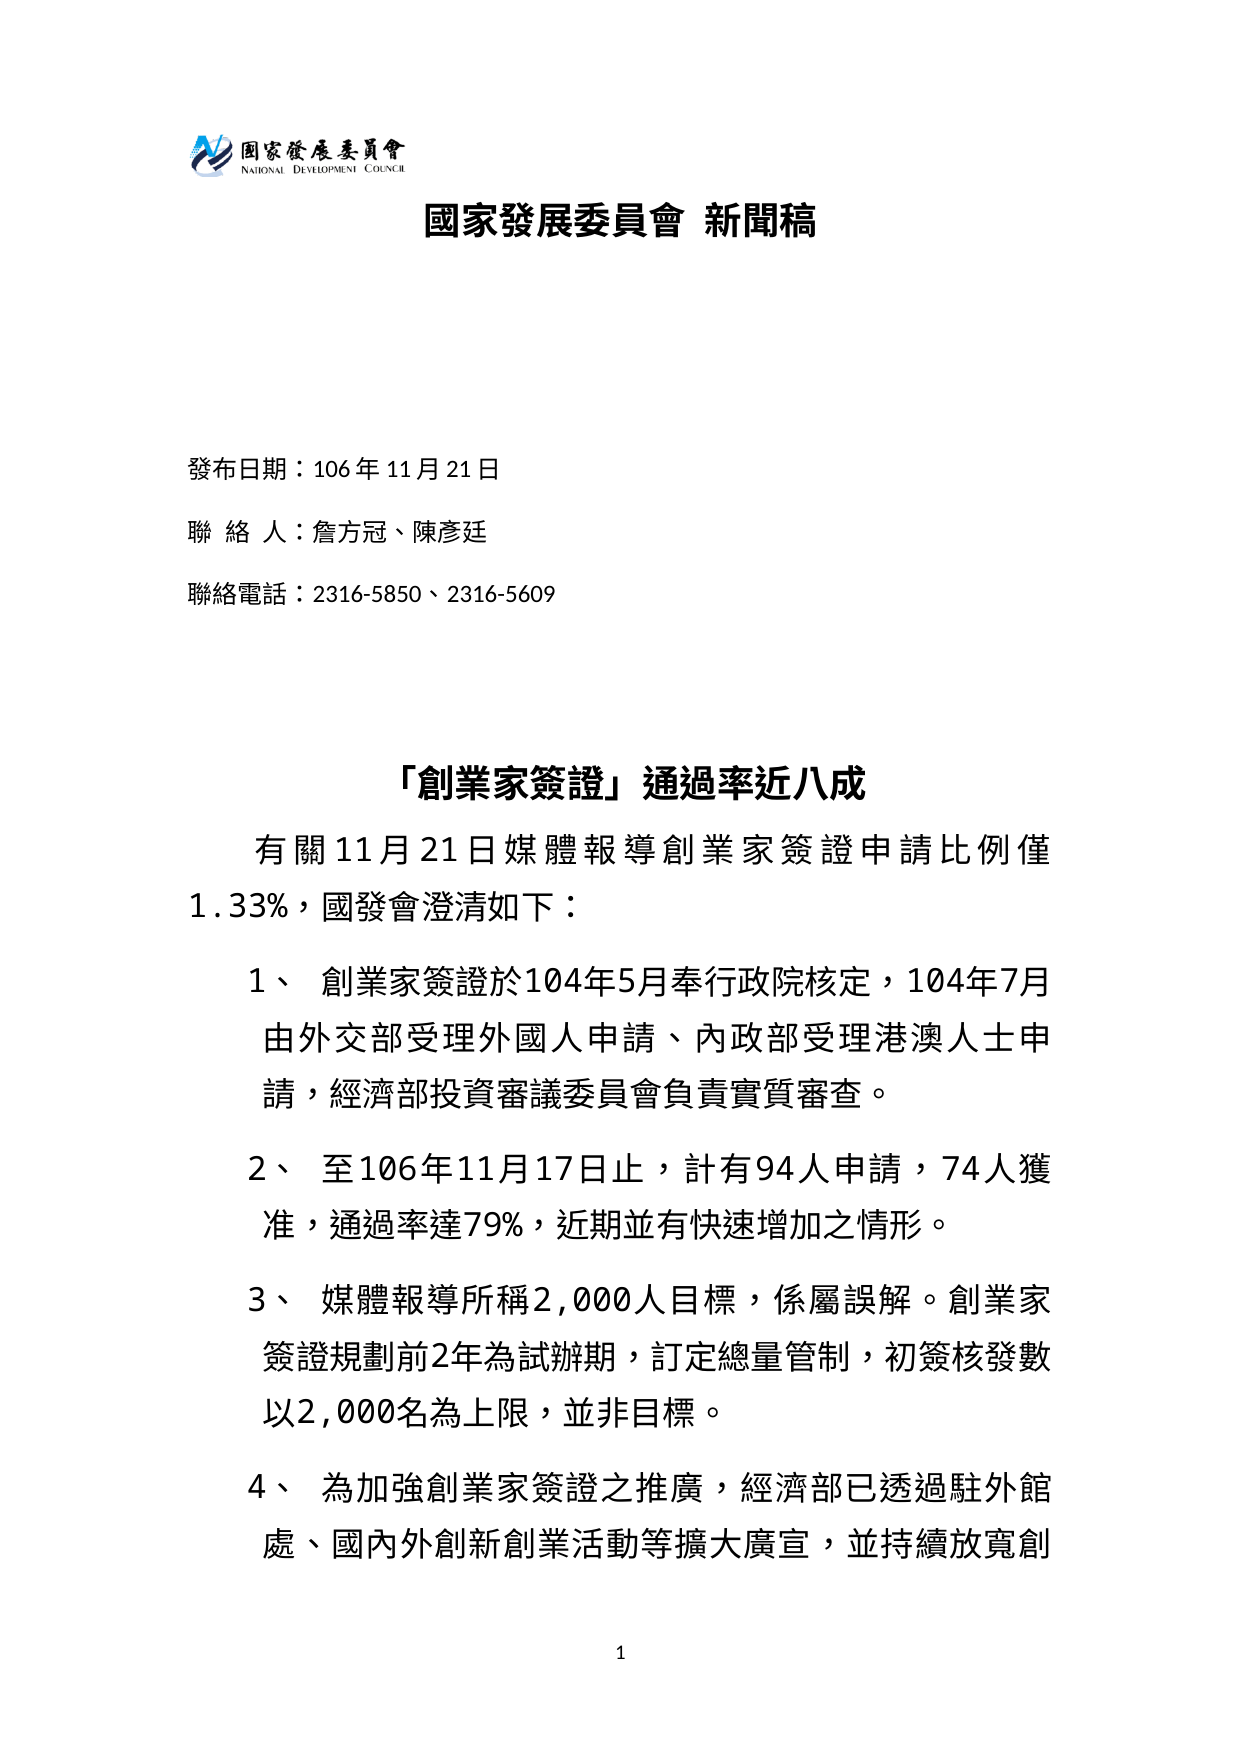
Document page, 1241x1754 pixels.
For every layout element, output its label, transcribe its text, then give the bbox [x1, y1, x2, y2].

text 「創業家簽證」通過率近八成 [158, 739, 1088, 801]
list 至106年11月17日止，計有94人申請，74人獲准，通過率達79%，近期並有快速增加之情形。 [187, 1139, 1053, 1251]
list 創業家簽證於104年5月奉行政院核定，104年7月由外交部受理外國人申請、內政部受理港澳人士申請，經濟部投資審議委員會負責實質審查。 [187, 951, 1053, 1120]
text 聯絡電話：2316-5850、2316-5609 [187, 551, 1053, 614]
text 有關11月21日媒體報導創業家簽證申請比例僅1.33%，國發會澄清如下： [187, 820, 1053, 933]
text 聯 絡 人：詹方冠、陳彥廷 [187, 489, 1053, 551]
text 發布日期：106年11月21日 [187, 426, 1053, 489]
list 媒體報導所稱2,000人目標，係屬誤解。創業家簽證規劃前2年為試辦期，訂定總量管制，初簽核發數以2,000名為上限，並非目標。 [187, 1270, 1053, 1439]
text 國家發展委員會 新聞稿 [187, 176, 1053, 239]
list 為加強創業家簽證之推廣，經濟部已透過駐外館處、國內外創新創業活動等擴大廣宣，並持續放寬創 [187, 1458, 1053, 1570]
